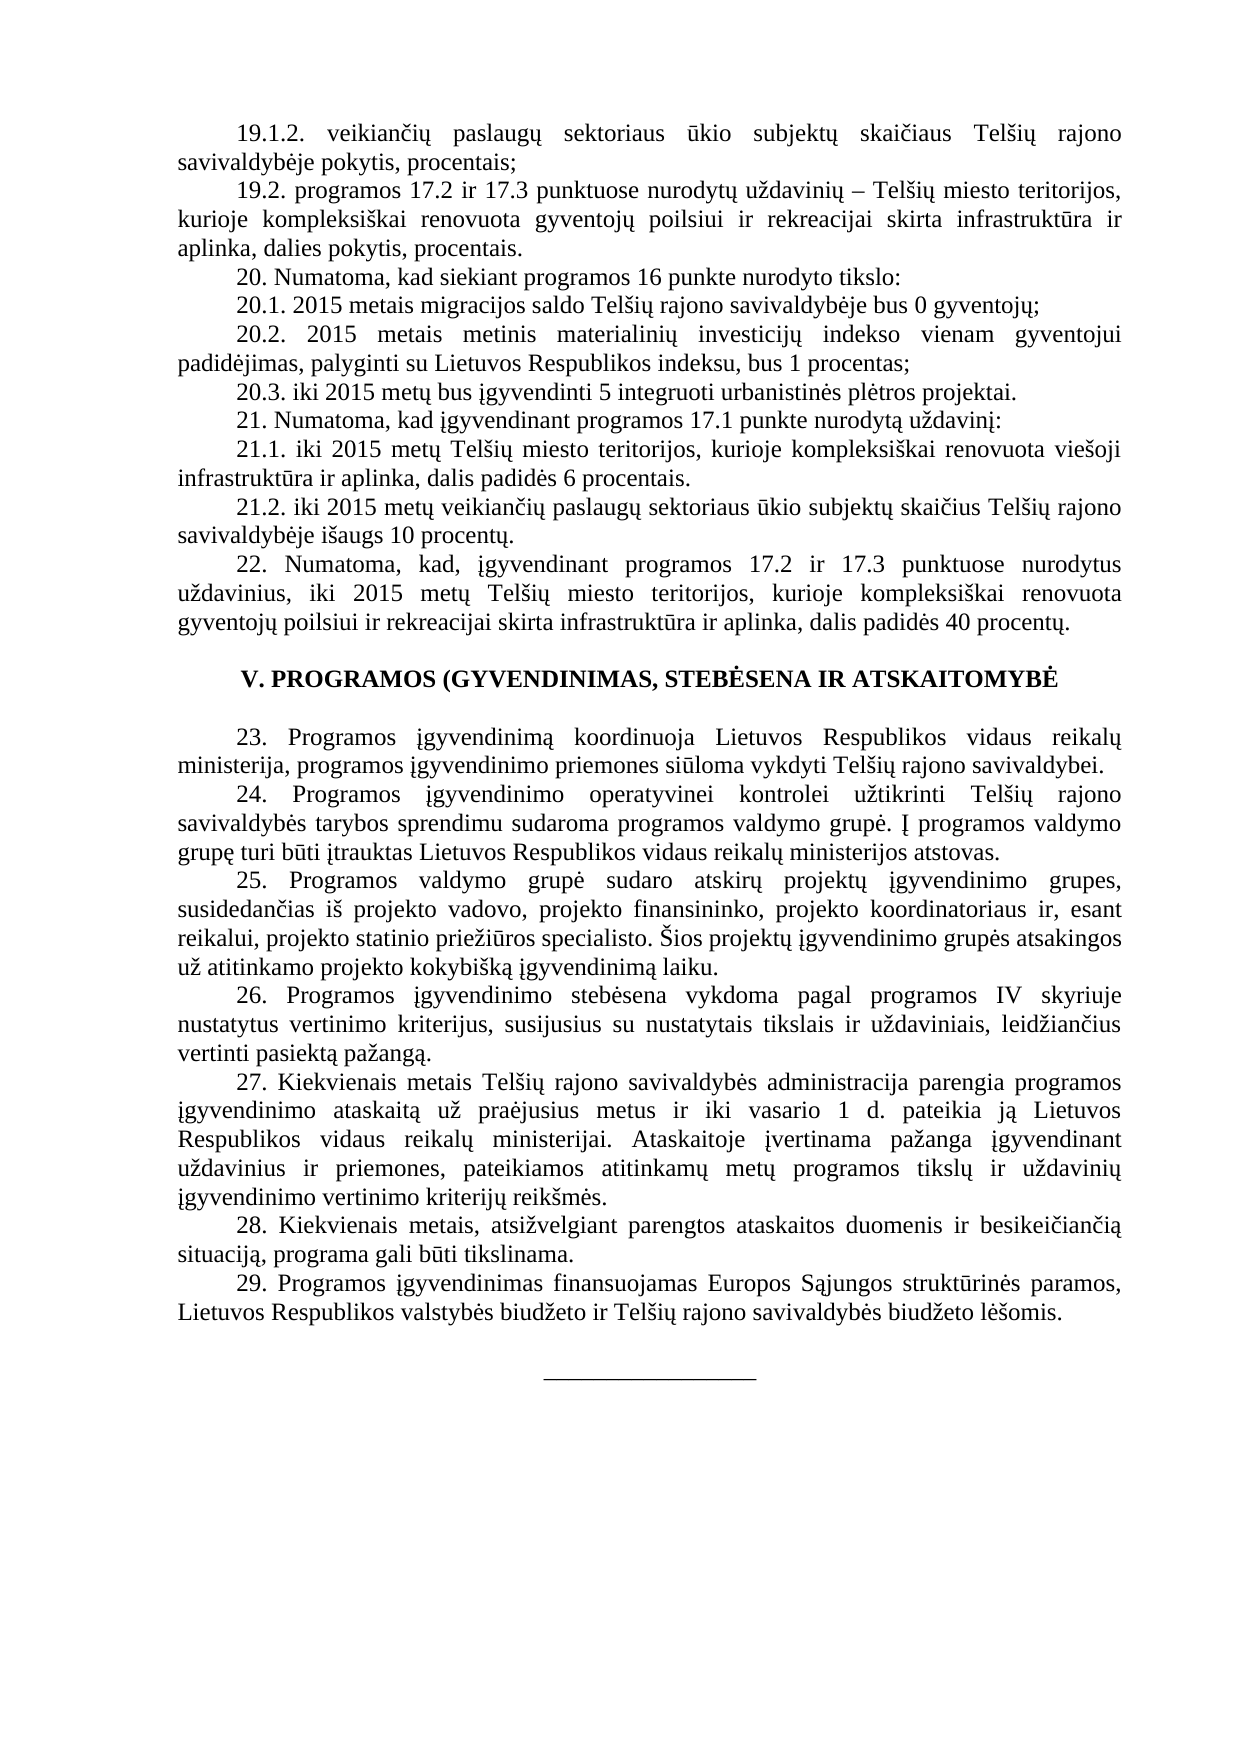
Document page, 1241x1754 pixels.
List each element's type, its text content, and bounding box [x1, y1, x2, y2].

text 27. Kiekvienais metais Telšių rajono savivaldybės administracija parengia programos įgyvendinimo ataskaitą už praėjusius metus ir iki vasario 1 d. pateikia ją Lietuvos Respublikos vidaus reikalų ministerijai. Ataskaitoje įvertinama pažanga įgyvendinant uždavinius ir priemones, pateikiamos atitinkamų metų programos tikslų ir uždavinių įgyvendinimo vertinimo kriterijų reikšmės. [177, 1067, 1122, 1211]
text 19.2. programos 17.2 ir 17.3 punktuose nurodytų uždavinių – Telšių miesto teritorijos, kurioje kompleksiškai renovuota gyventojų poilsiui ir rekreacijai skirta infrastruktūra ir aplinka, dalies pokytis, procentais. [177, 176, 1122, 262]
text 28. Kiekvienais metais, atsižvelgiant parengtos ataskaitos duomenis ir besikeičiančią situaciją, programa gali būti tikslinama. [177, 1211, 1122, 1268]
text _________________ [177, 1354, 1122, 1383]
text 20. Numatoma, kad siekiant programos 16 punkte nurodyto tikslo: [177, 262, 1122, 291]
text V. PROGRAMOS (GYVENDINIMAS, STEBĖSENA IR ATSKAITOMYBĖ [177, 664, 1122, 693]
text 20.3. iki 2015 metų bus įgyvendinti 5 integruoti urbanistinės plėtros projektai. [177, 377, 1122, 406]
text 23. Programos įgyvendinimą koordinuoja Lietuvos Respublikos vidaus reikalų ministerija, programos įgyvendinimo priemones siūloma vykdyti Telšių rajono savivaldybei. [177, 722, 1122, 779]
text 21.2. iki 2015 metų veikiančių paslaugų sektoriaus ūkio subjektų skaičius Telšių rajono savivaldybėje išaugs 10 procentų. [177, 492, 1122, 549]
text 25. Programos valdymo grupė sudaro atskirų projektų įgyvendinimo grupes, susidedančias iš projekto vadovo, projekto finansininko, projekto koordinatoriaus ir, esant reikalui, projekto statinio priežiūros specialisto. Šios projektų įgyvendinimo grupės atsakingos už atitinkamo projekto kokybišką įgyvendinimą laiku. [177, 866, 1122, 981]
text 20.2. 2015 metais metinis materialinių investicijų indekso vienam gyventojui padidėjimas, palyginti su Lietuvos Respublikos indeksu, bus 1 procentas; [177, 319, 1122, 377]
text 20.1. 2015 metais migracijos saldo Telšių rajono savivaldybėje bus 0 gyventojų; [177, 291, 1122, 319]
text 21. Numatoma, kad įgyvendinant programos 17.1 punkte nurodytą uždavinį: [177, 406, 1122, 434]
text 29. Programos įgyvendinimas finansuojamas Europos Sąjungos struktūrinės paramos, Lietuvos Respublikos valstybės biudžeto ir Telšių rajono savivaldybės biudžeto lėšomis. [177, 1268, 1122, 1326]
text 19.1.2. veikiančių paslaugų sektoriaus ūkio subjektų skaičiaus Telšių rajono savivaldybėje pokytis, procentais; [177, 118, 1122, 176]
text 24. Programos įgyvendinimo operatyvinei kontrolei užtikrinti Telšių rajono savivaldybės tarybos sprendimu sudaroma programos valdymo grupė. Į programos valdymo grupę turi būti įtrauktas Lietuvos Respublikos vidaus reikalų ministerijos atstovas. [177, 779, 1122, 866]
text 26. Programos įgyvendinimo stebėsena vykdoma pagal programos IV skyriuje nustatytus vertinimo kriterijus, susijusius su nustatytais tikslais ir uždaviniais, leidžiančius vertinti pasiektą pažangą. [177, 981, 1122, 1067]
text 21.1. iki 2015 metų Telšių miesto teritorijos, kurioje kompleksiškai renovuota viešoji infrastruktūra ir aplinka, dalis padidės 6 procentais. [177, 434, 1122, 492]
text 22. Numatoma, kad, įgyvendinant programos 17.2 ir 17.3 punktuose nurodytus uždavinius, iki 2015 metų Telšių miesto teritorijos, kurioje kompleksiškai renovuota gyventojų poilsiui ir rekreacijai skirta infrastruktūra ir aplinka, dalis padidės 40 procentų. [177, 549, 1122, 636]
